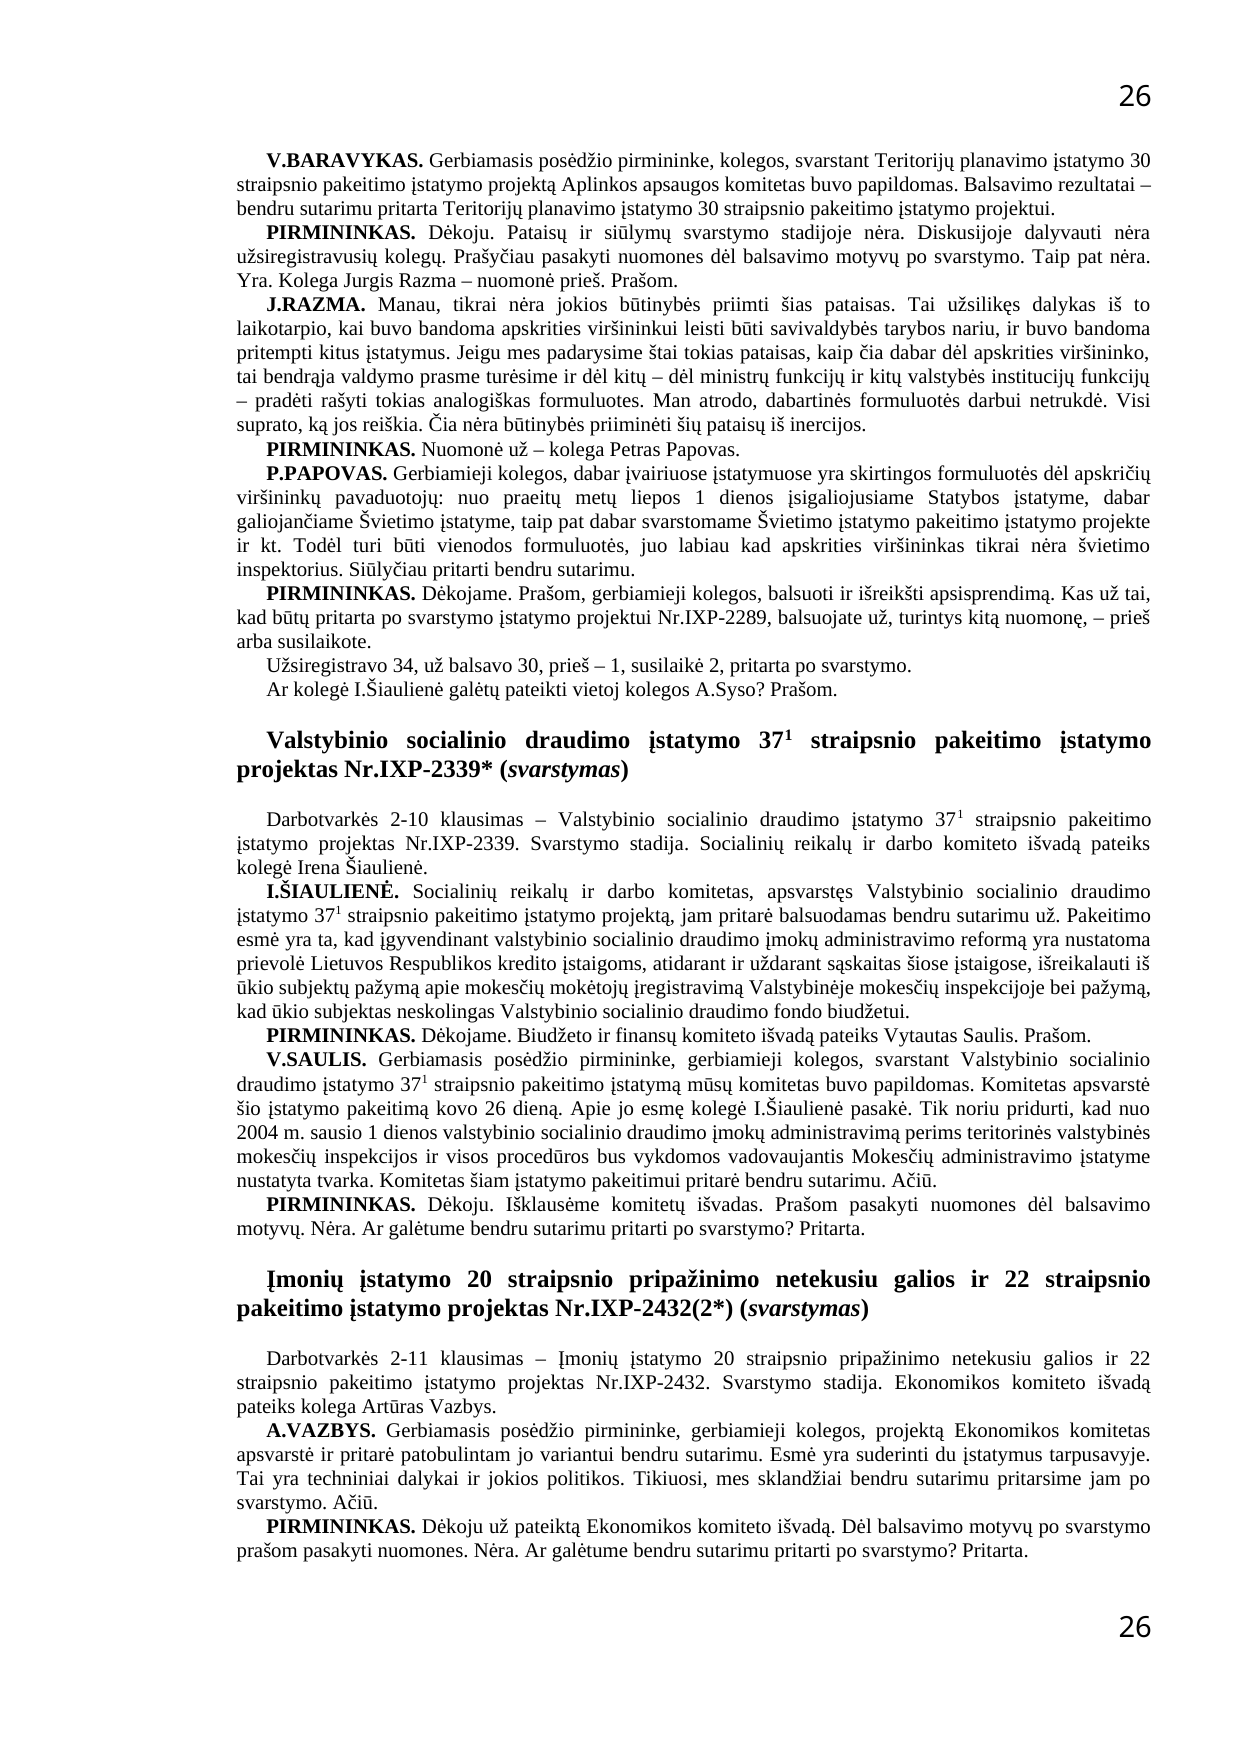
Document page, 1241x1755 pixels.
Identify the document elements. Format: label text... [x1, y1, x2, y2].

text PIRMININKAS. Nuomonė už – kolega Petras Papovas. [236, 436, 1152, 461]
text PIRMININKAS. Dėkoju už pateiktą Ekonomikos komiteto išvadą. Dėl balsavimo motyvų po svarstymo prašom pasakyti nuomones. Nėra. Ar galėtume bendru sutarimu pritarti po svarstymo? Pritarta. [236, 1514, 1152, 1562]
text V.BARAVYKAS. Gerbiamasis posėdžio pirmininke, kolegos, svarstant Teritorijų planavimo įstatymo 30 straipsnio pakeitimo įstatymo projektą Aplinkos apsaugos komitetas buvo papildomas. Balsavimo rezultatai – bendru sutarimu pritarta Teritorijų planavimo įstatymo 30 straipsnio pakeitimo įstatymo projektui. [236, 148, 1152, 220]
text Užsiregistravo 34, už balsavo 30, prieš – 1, susilaikė 2, pritarta po svarstymo. [236, 653, 1152, 677]
text PIRMININKAS. Dėkoju. Išklausėme komitetų išvadas. Prašom pasakyti nuomones dėl balsavimo motyvų. Nėra. Ar galėtume bendru sutarimu pritarti po svarstymo? Pritarta. [236, 1192, 1152, 1240]
text I.ŠIAULIENĖ. Socialinių reikalų ir darbo komitetas, apsvarstęs Valstybinio socialinio draudimo įstatymo 371 straipsnio pakeitimo įstatymo projektą, jam pritarė balsuodamas bendru sutarimu už. Pakeitimo esmė yra ta, kad įgyvendinant valstybinio socialinio draudimo įmokų administravimo reformą yra nustatoma prievolė Lietuvos Respublikos kredito įstaigoms, atidarant ir uždarant sąskaitas šiose įstaigose, išreikalauti iš ūkio subjektų pažymą apie mokesčių mokėtojų įregistravimą Valstybinėje mokesčių inspekcijoje bei pažymą, kad ūkio subjektas neskolingas Valstybinio socialinio draudimo fondo biudžetui. [236, 879, 1152, 1023]
text V.SAULIS. Gerbiamasis posėdžio pirmininke, gerbiamieji kolegos, svarstant Valstybinio socialinio draudimo įstatymo 371 straipsnio pakeitimo įstatymą mūsų komitetas buvo papildomas. Komitetas apsvarstė šio įstatymo pakeitimą kovo 26 dieną. Apie jo esmę kolegė I.Šiaulienė pasakė. Tik noriu pridurti, kad nuo 2004 m. sausio 1 dienos valstybinio socialinio draudimo įmokų administravimą perims teritorinės valstybinės mokesčių inspekcijos ir visos procedūros bus vykdomos vadovaujantis Mokesčių administravimo įstatyme nustatyta tvarka. Komitetas šiam įstatymo pakeitimui pritarė bendru sutarimu. Ačiū. [236, 1047, 1152, 1192]
text PIRMININKAS. Dėkoju. Pataisų ir siūlymų svarstymo stadijoje nėra. Diskusijoje dalyvauti nėra užsiregistravusių kolegų. Prašyčiau pasakyti nuomones dėl balsavimo motyvų po svarstymo. Taip pat nėra. Yra. Kolega Jurgis Razma – nuomonė prieš. Prašom. [236, 220, 1152, 292]
text A.VAZBYS. Gerbiamasis posėdžio pirmininke, gerbiamieji kolegos, projektą Ekonomikos komitetas apsvarstė ir pritarė patobulintam jo variantui bendru sutarimu. Esmė yra suderinti du įstatymus tarpusavyje. Tai yra techniniai dalykai ir jokios politikos. Tikiuosi, mes sklandžiai bendru sutarimu pritarsime jam po svarstymo. Ačiū. [236, 1418, 1152, 1514]
text P.PAPOVAS. Gerbiamieji kolegos, dabar įvairiuose įstatymuose yra skirtingos formuluotės dėl apskričių viršininkų pavaduotojų: nuo praeitų metų liepos 1 dienos įsigaliojusiame Statybos įstatyme, dabar galiojančiame Švietimo įstatyme, taip pat dabar svarstomame Švietimo įstatymo pakeitimo įstatymo projekte ir kt. Todėl turi būti vienodos formuluotės, juo labiau kad apskrities viršininkas tikrai nėra švietimo inspektorius. Siūlyčiau pritarti bendru sutarimu. [236, 461, 1152, 581]
text PIRMININKAS. Dėkojame. Biudžeto ir finansų komiteto išvadą pateiks Vytautas Saulis. Prašom. [236, 1023, 1152, 1047]
text Darbotvarkės 2-10 klausimas – Valstybinio socialinio draudimo įstatymo 371 straipsnio pakeitimo įstatymo projektas Nr.IXP-2339. Svarstymo stadija. Socialinių reikalų ir darbo komiteto išvadą pateiks kolegė Irena Šiaulienė. [236, 807, 1152, 879]
text Ar kolegė I.Šiaulienė galėtų pateikti vietoj kolegos A.Syso? Prašom. [236, 677, 1152, 701]
text Įmonių įstatymo 20 straipsnio pripažinimo netekusiu galios ir 22 straipsnio pakeitimo įstatymo projektas Nr.IXP-2432(2*) (svarstymas) [236, 1264, 1152, 1321]
text J.RAZMA. Manau, tikrai nėra jokios būtinybės priimti šias pataisas. Tai užsilikęs dalykas iš to laikotarpio, kai buvo bandoma apskrities viršininkui leisti būti savivaldybės tarybos nariu, ir buvo bandoma pritempti kitus įstatymus. Jeigu mes padarysime štai tokias pataisas, kaip čia dabar dėl apskrities viršininko, tai bendrąja valdymo prasme turėsime ir dėl kitų – dėl ministrų funkcijų ir kitų valstybės institucijų funkcijų – pradėti rašyti tokias analogiškas formuluotes. Man atrodo, dabartinės formuluotės darbui netrukdė. Visi suprato, ką jos reiškia. Čia nėra būtinybės priiminėti šių pataisų iš inercijos. [236, 292, 1152, 436]
text Darbotvarkės 2-11 klausimas – Įmonių įstatymo 20 straipsnio pripažinimo netekusiu galios ir 22 straipsnio pakeitimo įstatymo projektas Nr.IXP-2432. Svarstymo stadija. Ekonomikos komiteto išvadą pateiks kolega Artūras Vazbys. [236, 1346, 1152, 1418]
text PIRMININKAS. Dėkojame. Prašom, gerbiamieji kolegos, balsuoti ir išreikšti apsisprendimą. Kas už tai, kad būtų pritarta po svarstymo įstatymo projektui Nr.IXP-2289, balsuojate už, turintys kitą nuomonę, – prieš arba susilaikote. [236, 581, 1152, 653]
text Valstybinio socialinio draudimo įstatymo 371 straipsnio pakeitimo įstatymo projektas Nr.IXP-2339* (svarstymas) [236, 725, 1152, 783]
